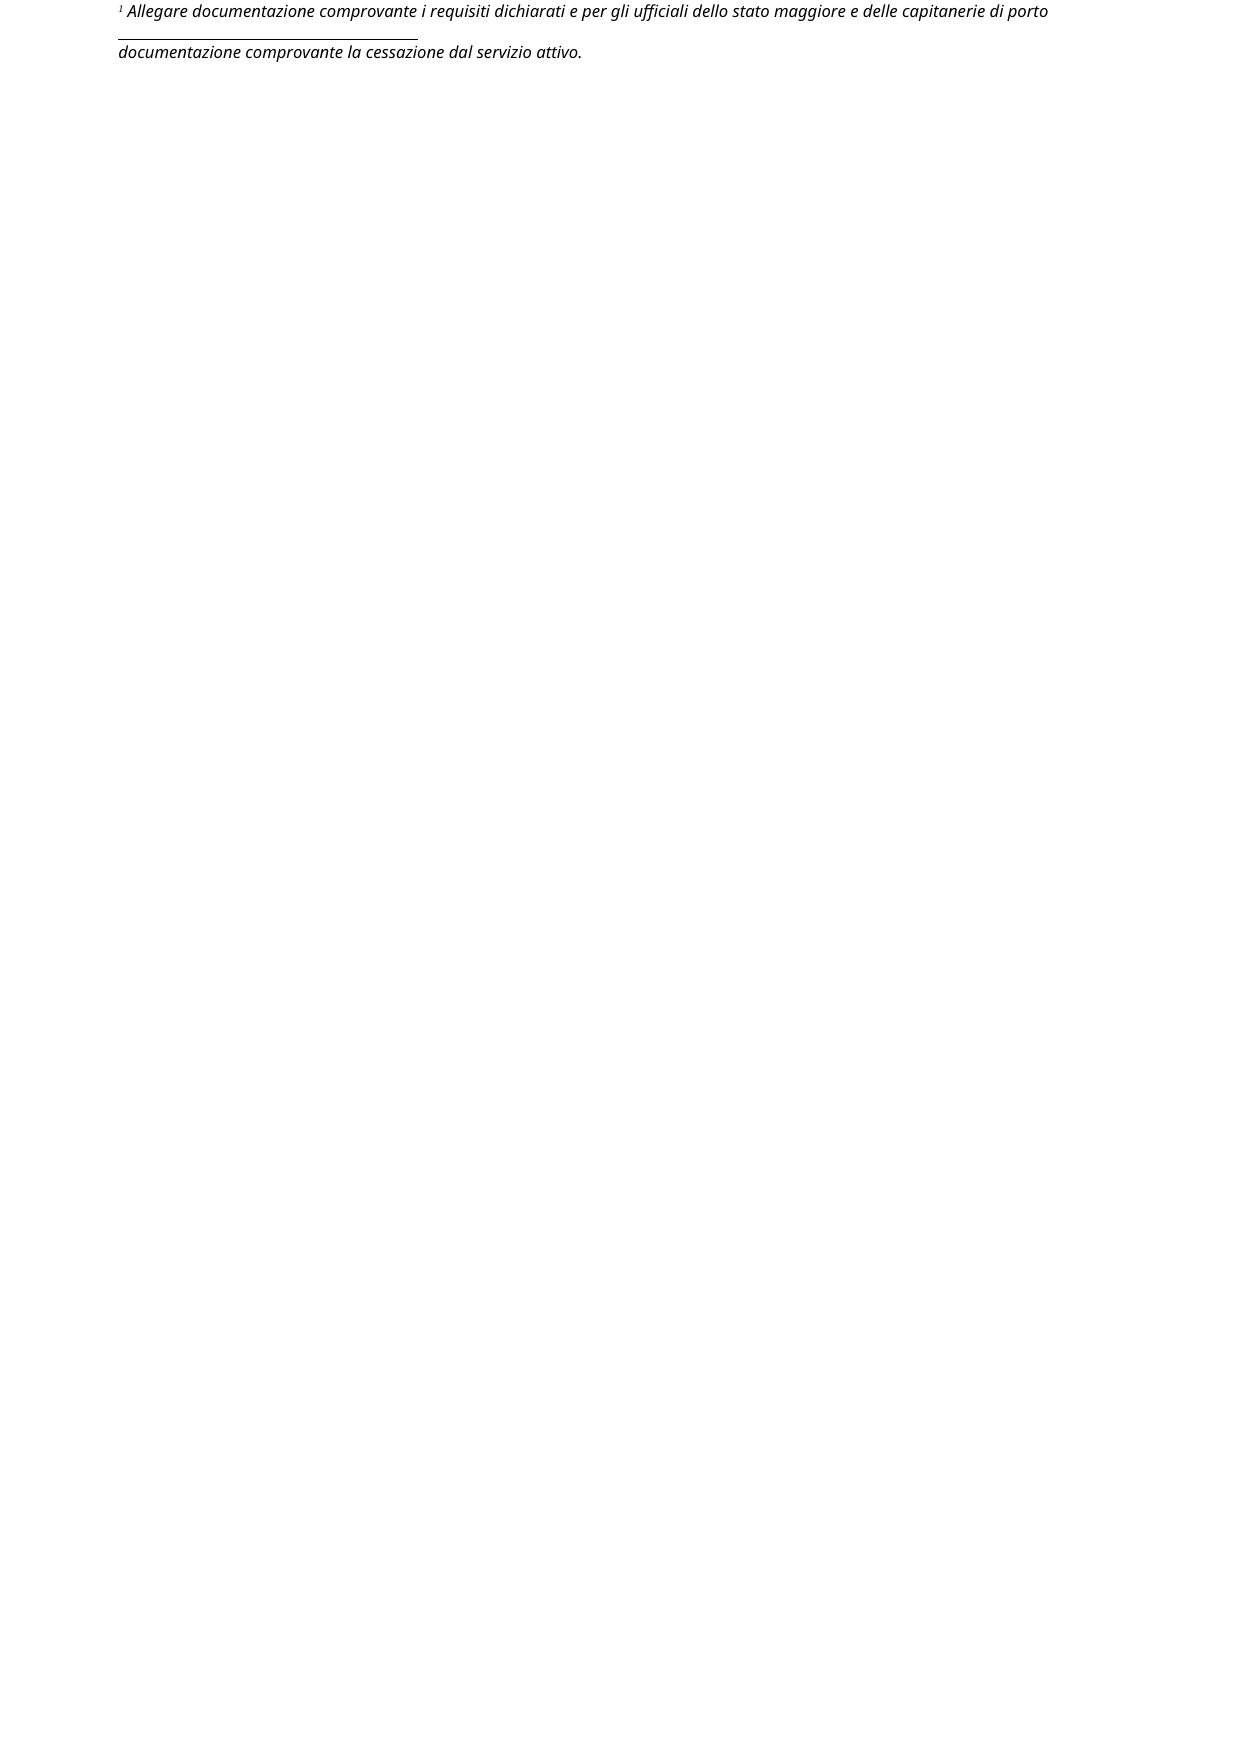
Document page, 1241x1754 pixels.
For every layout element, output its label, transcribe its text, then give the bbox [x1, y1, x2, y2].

text 1 Allegare documentazione comprovante i requisiti dichiarati e per gli ufficiali dello stato maggiore e delle capitanerie di porto documentazione comprovante la cessazione dal servizio attivo. [118, 0, 1086, 63]
